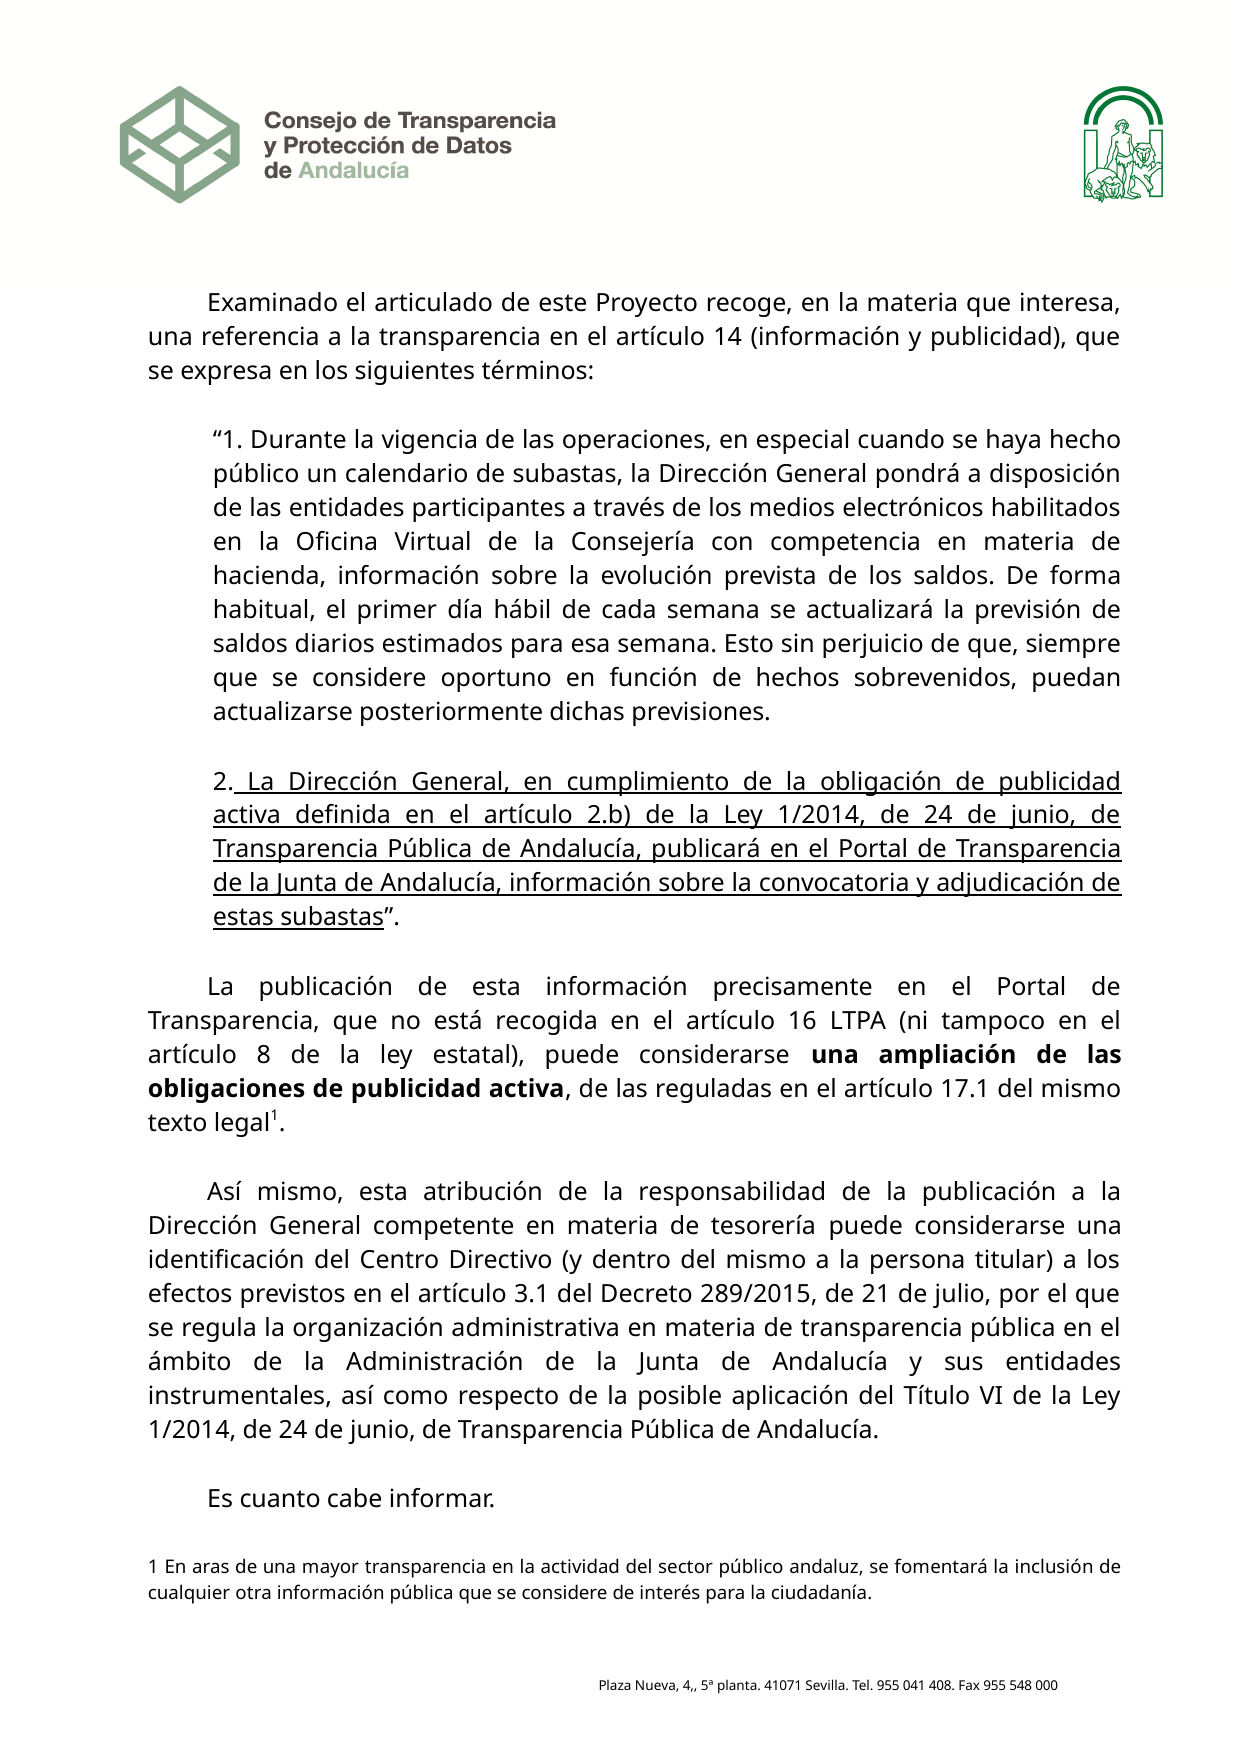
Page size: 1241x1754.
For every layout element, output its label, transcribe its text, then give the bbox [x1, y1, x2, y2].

text La publicación de esta información precisamente en el Portal de Transparencia, que no está recogida en el artículo 16 LTPA (ni tampoco en el artículo 8 de la ley estatal), puede considerarse una ampliación de las obligaciones de publicidad activa, de las reguladas en el artículo 17.1 del mismo texto legal. [148, 969, 1122, 1138]
text En aras de una mayor transparencia en la actividad del sector público andaluz, se fomentará la inclusión de cualquier otra información pública que se considere de interés para la ciudadanía. [148, 1553, 1122, 1605]
text Examinado el articulado de este Proyecto recoge, en la materia que interesa, una referencia a la transparencia en el artículo 14 (información y publicidad), que se expresa en los siguientes términos: [148, 286, 1122, 387]
list estas subastas”. [213, 896, 1122, 933]
list de la Junta de Andalucía, información sobre la convocatoria y adjudicación de [213, 862, 1122, 894]
list “1. Durante la vigencia de las operaciones, en especial cuando se haya hecho público un calendario de subastas, la Dirección General pondrá a disposición de las entidades participantes a través de los medios electrónicos habilitados en la Oficina Virtual de la Consejería con competencia en materia de hacienda, información sobre la evolución prevista de los saldos. De forma habitual, el primer día hábil de cada semana se actualizará la previsión de saldos diarios estimados para esa semana. Esto sin perjuicio de que, siempre que se considere oportuno en función de hechos sobrevenidos, puedan actualizarse posteriormente dichas previsiones. [213, 422, 1122, 728]
text Así mismo, esta atribución de la responsabilidad de la publicación a la Dirección General competente en materia de tesorería puede considerarse una identificación del Centro Directivo (y dentro del mismo a la persona titular) a los efectos previstos en el artículo 3.1 del Decreto 289/2015, de 21 de julio, por el que se regula la organización administrativa en materia de transparencia pública en el ámbito de la Administración de la Junta de Andalucía y sus entidades instrumentales, así como respecto de la posible aplicación del Título VI de la Ley 1/2014, de 24 de junio, de Transparencia Pública de Andalucía. [148, 1174, 1122, 1446]
text Es cuanto cabe informar. [148, 1481, 1122, 1515]
list 2. La Dirección General, en cumplimiento de la obligación de publicidad activa definida en el artículo 2.b) de la Ley 1/2014, de 24 de junio, de Transparencia Pública de Andalucía, publicará en el Portal de Transparencia [213, 763, 1122, 860]
